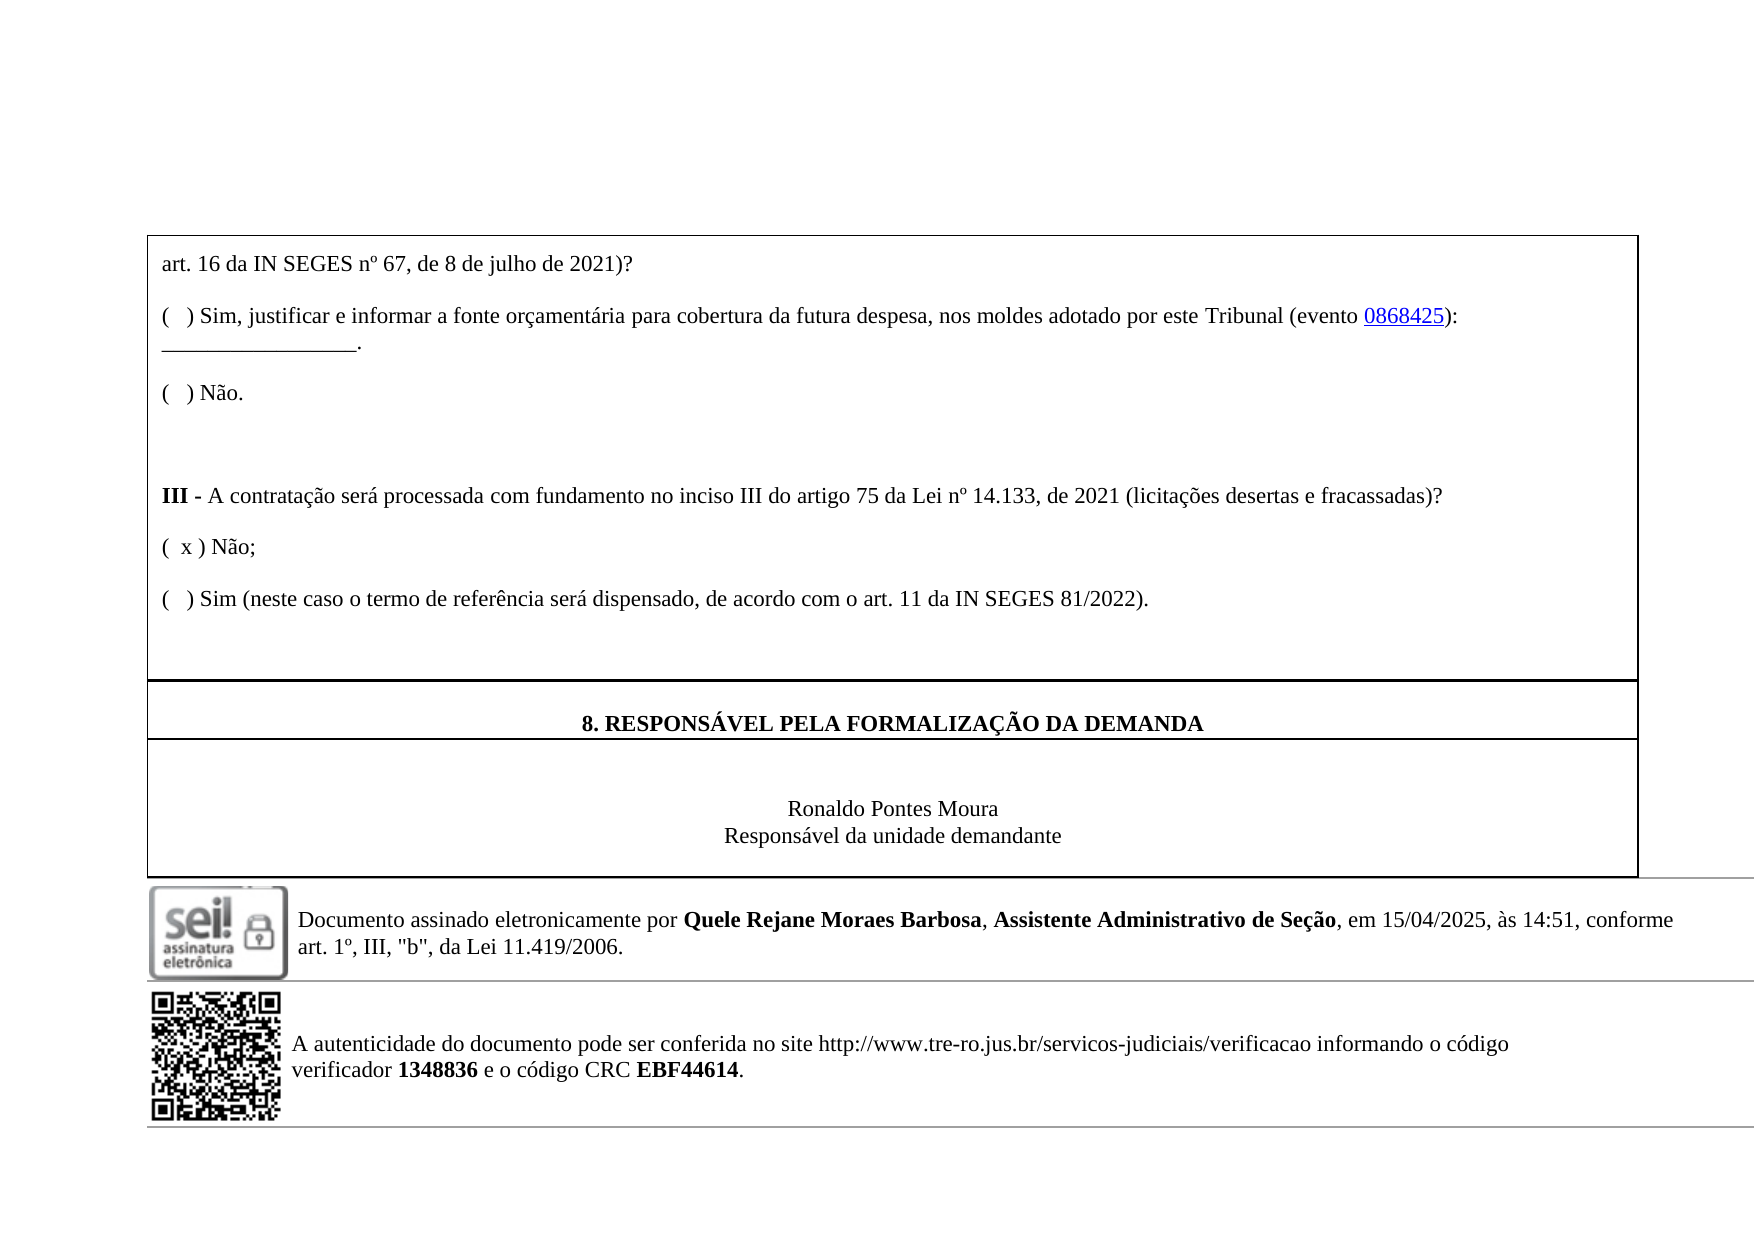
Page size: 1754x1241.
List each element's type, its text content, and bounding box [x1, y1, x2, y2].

table_header [148, 988, 290, 1125]
table_header 8. RESPONSÁVEL PELA FORMALIZAÇÃO DA DEMANDA [148, 682, 1637, 738]
table_header [148, 884, 296, 980]
table_header A autenticidade do documento pode ser conferida no site http://www.tre-ro.jus.br/servicos-judiciais/verificacao informando o código verificador 1348836 e o código CRC EBF44614. [290, 988, 1696, 1125]
table_header Documento assinado eletronicamente por Quele Rejane Moraes Barbosa, Assistente Administrativo de Seção, em 15/04/2025, às 14:51, conforme art. 1º, III, "b", da Lei 11.419/2006. [296, 884, 1696, 980]
table_cell Ronaldo Pontes Moura Responsável da unidade demandante [148, 740, 1637, 876]
table_cell art. 16 da IN SEGES nº 67, de 8 de julho de 2021)? ( ) Sim, justificar e informar a fonte orçamentária para cobertura da futura despesa, nos moldes adotado por este Tribunal (evento 0868425): _________________. ( ) Não. III - A contratação será processada com fundamento no inciso III do artigo 75 da Lei nº 14.133, de 2021 (licitações desertas e fracassadas)? ( x ) Não; ( ) Sim (neste caso o termo de referência será dispensado, de acordo com o art. 11 da IN SEGES 81/2022). [148, 236, 1637, 679]
